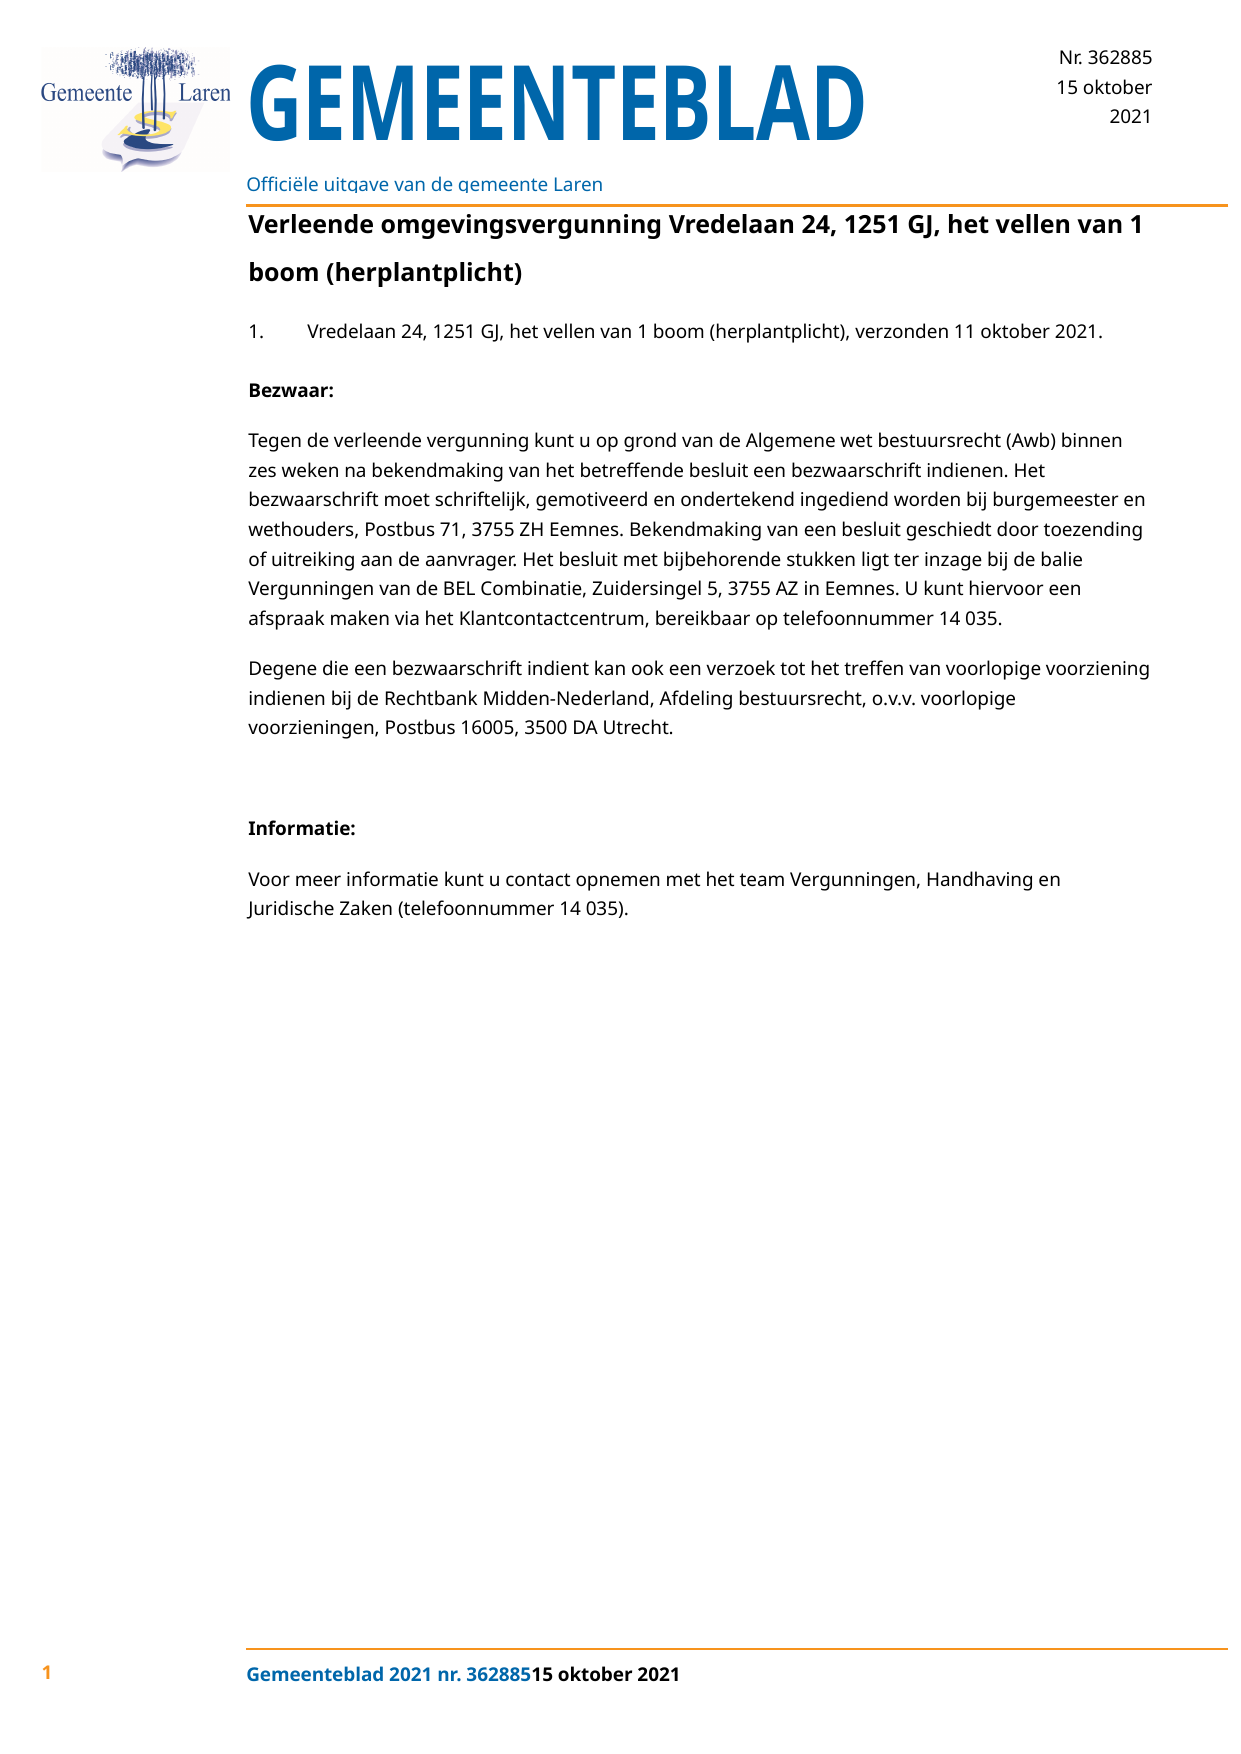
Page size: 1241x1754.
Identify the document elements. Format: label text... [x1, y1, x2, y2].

text Informatie: [248, 815, 1152, 841]
text Verleende omgevingsvergunning Vredelaan 24, 1251 GJ, het vellen van 1 boom (herplantplicht) [248, 207, 1152, 288]
text Voor meer informatie kunt u contact opnemen met het team Vergunningen, Handhaving en Juridische Zaken (telefoonnummer 14 035). [248, 866, 1152, 921]
text Tegen de verleende vergunning kunt u op grond van de Algemene wet bestuursrecht (Awb) binnen zes weken na bekendmaking van het betreffende besluit een bezwaarschrift indienen. Het bezwaarschrift moet schriftelijk, gemotiveerd en ondertekend ingediend worden bij burgemeester en wethouders, Postbus 71, 3755 ZH Eemnes. Bekendmaking van een besluit geschiedt door toezending of uitreiking aan de aanvrager. Het besluit met bijbehorende stukken ligt ter inzage bij de balie Vergunningen van de BEL Combinatie, Zuidersingel 5, 3755 AZ in Eemnes. U kunt hiervoor een afspraak maken via het Klantcontactcentrum, bereikbaar op telefoonnummer 14 035. [248, 427, 1152, 631]
text Bezwaar: [248, 377, 1152, 403]
text Degene die een bezwaarschrift indient kan ook een verzoek tot het treffen van voorlopige voorziening indienen bij de Rechtbank Midden-Nederland, Afdeling bestuursrecht, o.v.v. voorlopige voorzieningen, Postbus 16005, 3500 DA Utrecht. [248, 655, 1152, 740]
picture [41, 47, 231, 172]
list Vredelaan 24, 1251 GJ, het vellen van 1 boom (herplantplicht), verzonden 11 oktober 2021. [248, 318, 1152, 344]
